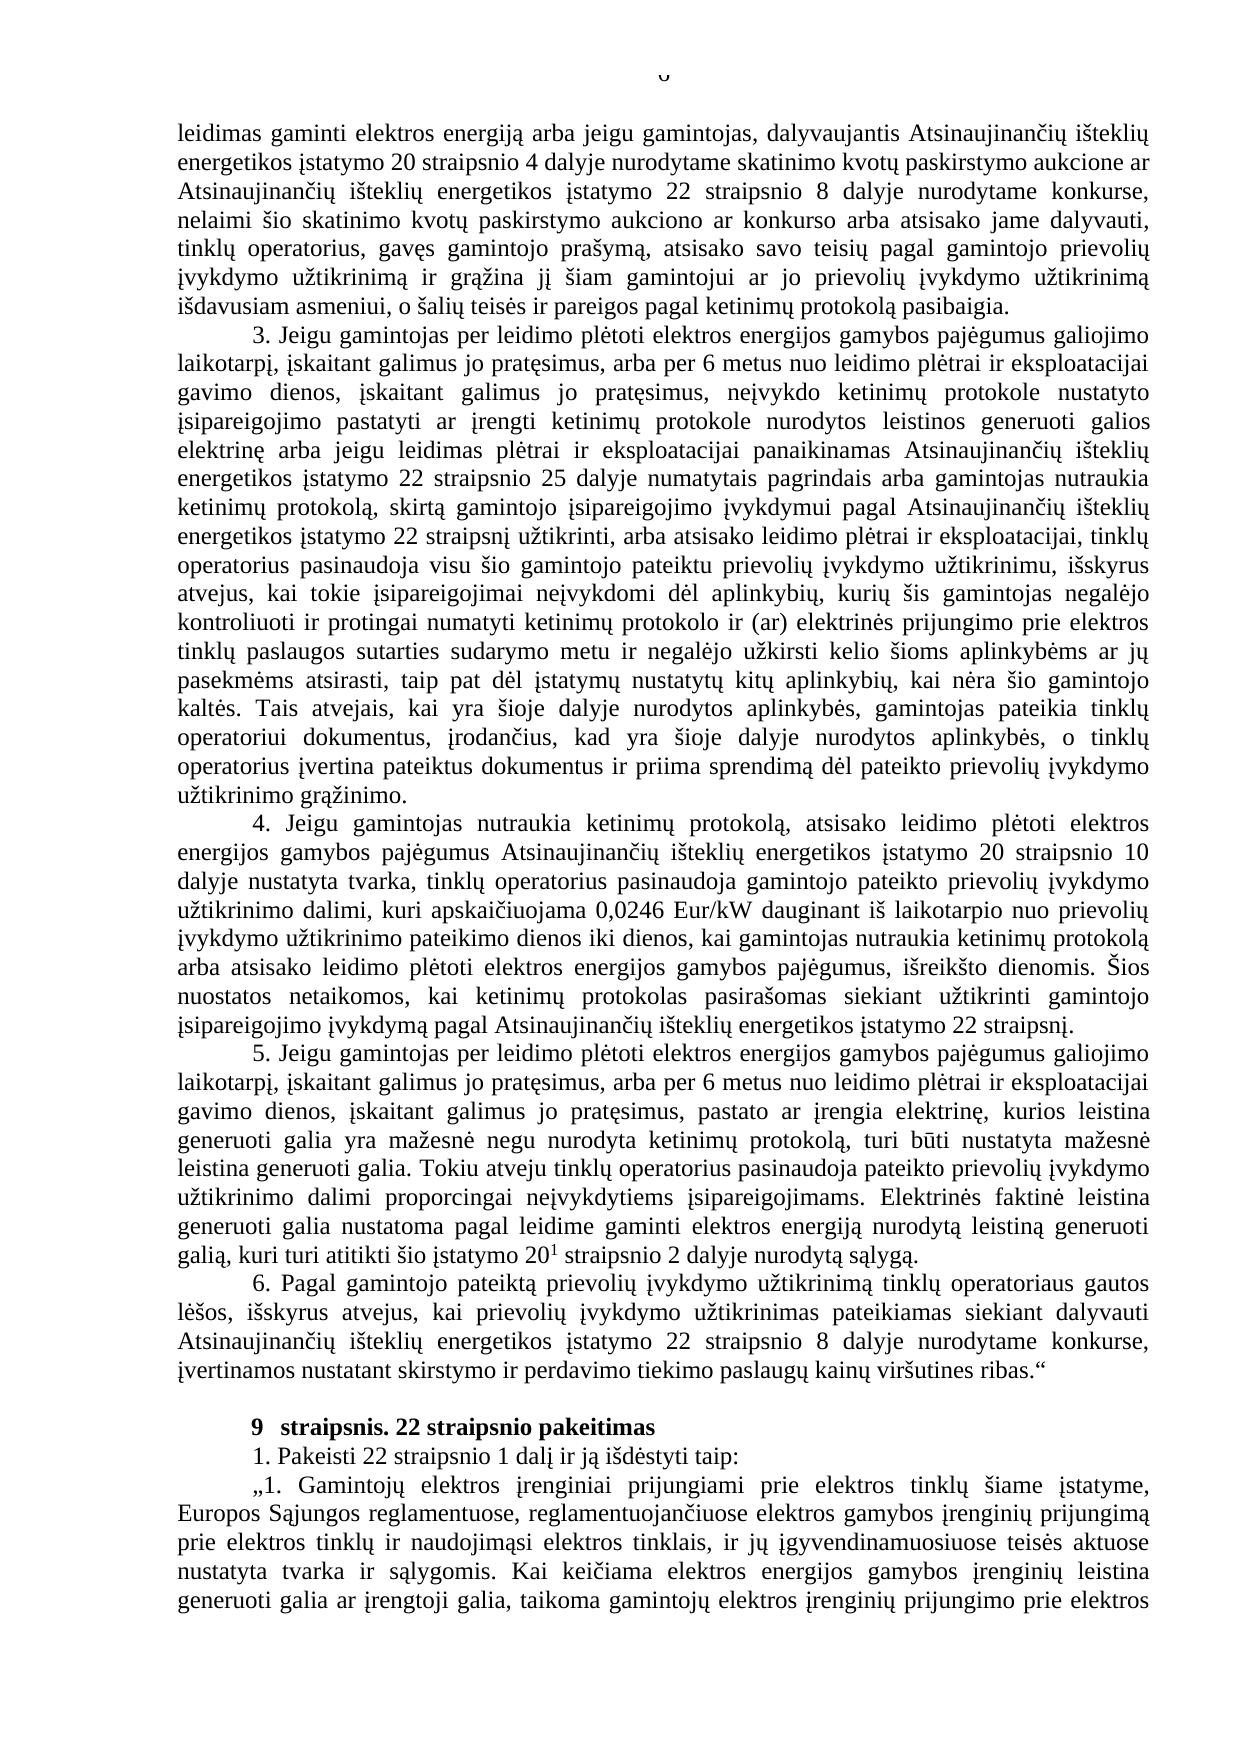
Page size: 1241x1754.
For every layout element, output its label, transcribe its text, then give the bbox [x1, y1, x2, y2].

text 6. Pagal gamintojo pateiktą prievolių įvykdymo užtikrinimą tinklų operatoriaus gautos lėšos, išskyrus atvejus, kai prievolių įvykdymo užtikrinimas pateikiamas siekiant dalyvauti Atsinaujinančių išteklių energetikos įstatymo 22 straipsnio 8 dalyje nurodytame konkurse, įvertinamos nustatant skirstymo ir perdavimo tiekimo paslaugų kainų viršutines ribas.“ [177, 1268, 1150, 1383]
text „1. Gamintojų elektros įrenginiai prijungiami prie elektros tinklų šiame įstatyme, Europos Sąjungos reglamentuose, reglamentuojančiuose elektros gamybos įrenginių prijungimą prie elektros tinklų ir naudojimąsi elektros tinklais, ir jų įgyvendinamuosiuose teisės aktuose nustatyta tvarka ir sąlygomis. Kai keičiama elektros energijos gamybos įrenginių leistina generuoti galia ar įrengtoji galia, taikoma gamintojų elektros įrenginių prijungimo prie elektros [177, 1470, 1150, 1613]
text 5. Jeigu gamintojas per leidimo plėtoti elektros energijos gamybos pajėgumus galiojimo laikotarpį, įskaitant galimus jo pratęsimus, arba per 6 metus nuo leidimo plėtrai ir eksploatacijai gavimo dienos, įskaitant galimus jo pratęsimus, pastato ar įrengia elektrinę, kurios leistina generuoti galia yra mažesnė negu nurodyta ketinimų protokolą, turi būti nustatyta mažesnė leistina generuoti galia. Tokiu atveju tinklų operatorius pasinaudoja pateikto prievolių įvykdymo užtikrinimo dalimi proporcingai neįvykdytiems įsipareigojimams. Elektrinės faktinė leistina generuoti galia nustatoma pagal leidime gaminti elektros energiją nurodytą leistiną generuoti galią, kuri turi atitikti šio įstatymo 201 straipsnio 2 dalyje nurodytą sąlygą. [177, 1038, 1150, 1268]
text 1. Pakeisti 22 straipsnio 1 dalį ir ją išdėstyti taip: [177, 1441, 1150, 1470]
text 3. Jeigu gamintojas per leidimo plėtoti elektros energijos gamybos pajėgumus galiojimo laikotarpį, įskaitant galimus jo pratęsimus, arba per 6 metus nuo leidimo plėtrai ir eksploatacijai gavimo dienos, įskaitant galimus jo pratęsimus, neįvykdo ketinimų protokole nustatyto įsipareigojimo pastatyti ar įrengti ketinimų protokole nurodytos leistinos generuoti galios elektrinę arba jeigu leidimas plėtrai ir eksploatacijai panaikinamas Atsinaujinančių išteklių energetikos įstatymo 22 straipsnio 25 dalyje numatytais pagrindais arba gamintojas nutraukia ketinimų protokolą, skirtą gamintojo įsipareigojimo įvykdymui pagal Atsinaujinančių išteklių energetikos įstatymo 22 straipsnį užtikrinti, arba atsisako leidimo plėtrai ir eksploatacijai, tinklų operatorius pasinaudoja visu šio gamintojo pateiktu prievolių įvykdymo užtikrinimu, išskyrus atvejus, kai tokie įsipareigojimai neįvykdomi dėl aplinkybių, kurių šis gamintojas negalėjo kontroliuoti ir protingai numatyti ketinimų protokolo ir (ar) elektrinės prijungimo prie elektros tinklų paslaugos sutarties sudarymo metu ir negalėjo užkirsti kelio šioms aplinkybėms ar jų pasekmėms atsirasti, taip pat dėl įstatymų nustatytų kitų aplinkybių, kai nėra šio gamintojo kaltės. Tais atvejais, kai yra šioje dalyje nurodytos aplinkybės, gamintojas pateikia tinklų operatoriui dokumentus, įrodančius, kad yra šioje dalyje nurodytos aplinkybės, o tinklų operatorius įvertina pateiktus dokumentus ir priima sprendimą dėl pateikto prievolių įvykdymo užtikrinimo grąžinimo. [177, 320, 1150, 808]
text leidimas gaminti elektros energiją arba jeigu gamintojas, dalyvaujantis Atsinaujinančių išteklių energetikos įstatymo 20 straipsnio 4 dalyje nurodytame skatinimo kvotų paskirstymo aukcione ar Atsinaujinančių išteklių energetikos įstatymo 22 straipsnio 8 dalyje nurodytame konkurse, nelaimi šio skatinimo kvotų paskirstymo aukciono ar konkurso arba atsisako jame dalyvauti, tinklų operatorius, gavęs gamintojo prašymą, atsisako savo teisių pagal gamintojo prievolių įvykdymo užtikrinimą ir grąžina jį šiam gamintojui ar jo prievolių įvykdymo užtikrinimą išdavusiam asmeniui, o šalių teisės ir pareigos pagal ketinimų protokolą pasibaigia. [177, 118, 1150, 320]
text 4. Jeigu gamintojas nutraukia ketinimų protokolą, atsisako leidimo plėtoti elektros energijos gamybos pajėgumus Atsinaujinančių išteklių energetikos įstatymo 20 straipsnio 10 dalyje nustatyta tvarka, tinklų operatorius pasinaudoja gamintojo pateikto prievolių įvykdymo užtikrinimo dalimi, kuri apskaičiuojama 0,0246 Eur/kW dauginant iš laikotarpio nuo prievolių įvykdymo užtikrinimo pateikimo dienos iki dienos, kai gamintojas nutraukia ketinimų protokolą arba atsisako leidimo plėtoti elektros energijos gamybos pajėgumus, išreikšto dienomis. Šios nuostatos netaikomos, kai ketinimų protokolas pasirašomas siekiant užtikrinti gamintojo įsipareigojimo įvykdymą pagal Atsinaujinančių išteklių energetikos įstatymo 22 straipsnį. [177, 808, 1150, 1038]
text 9 straipsnis. 22 straipsnio pakeitimas [177, 1412, 1150, 1441]
